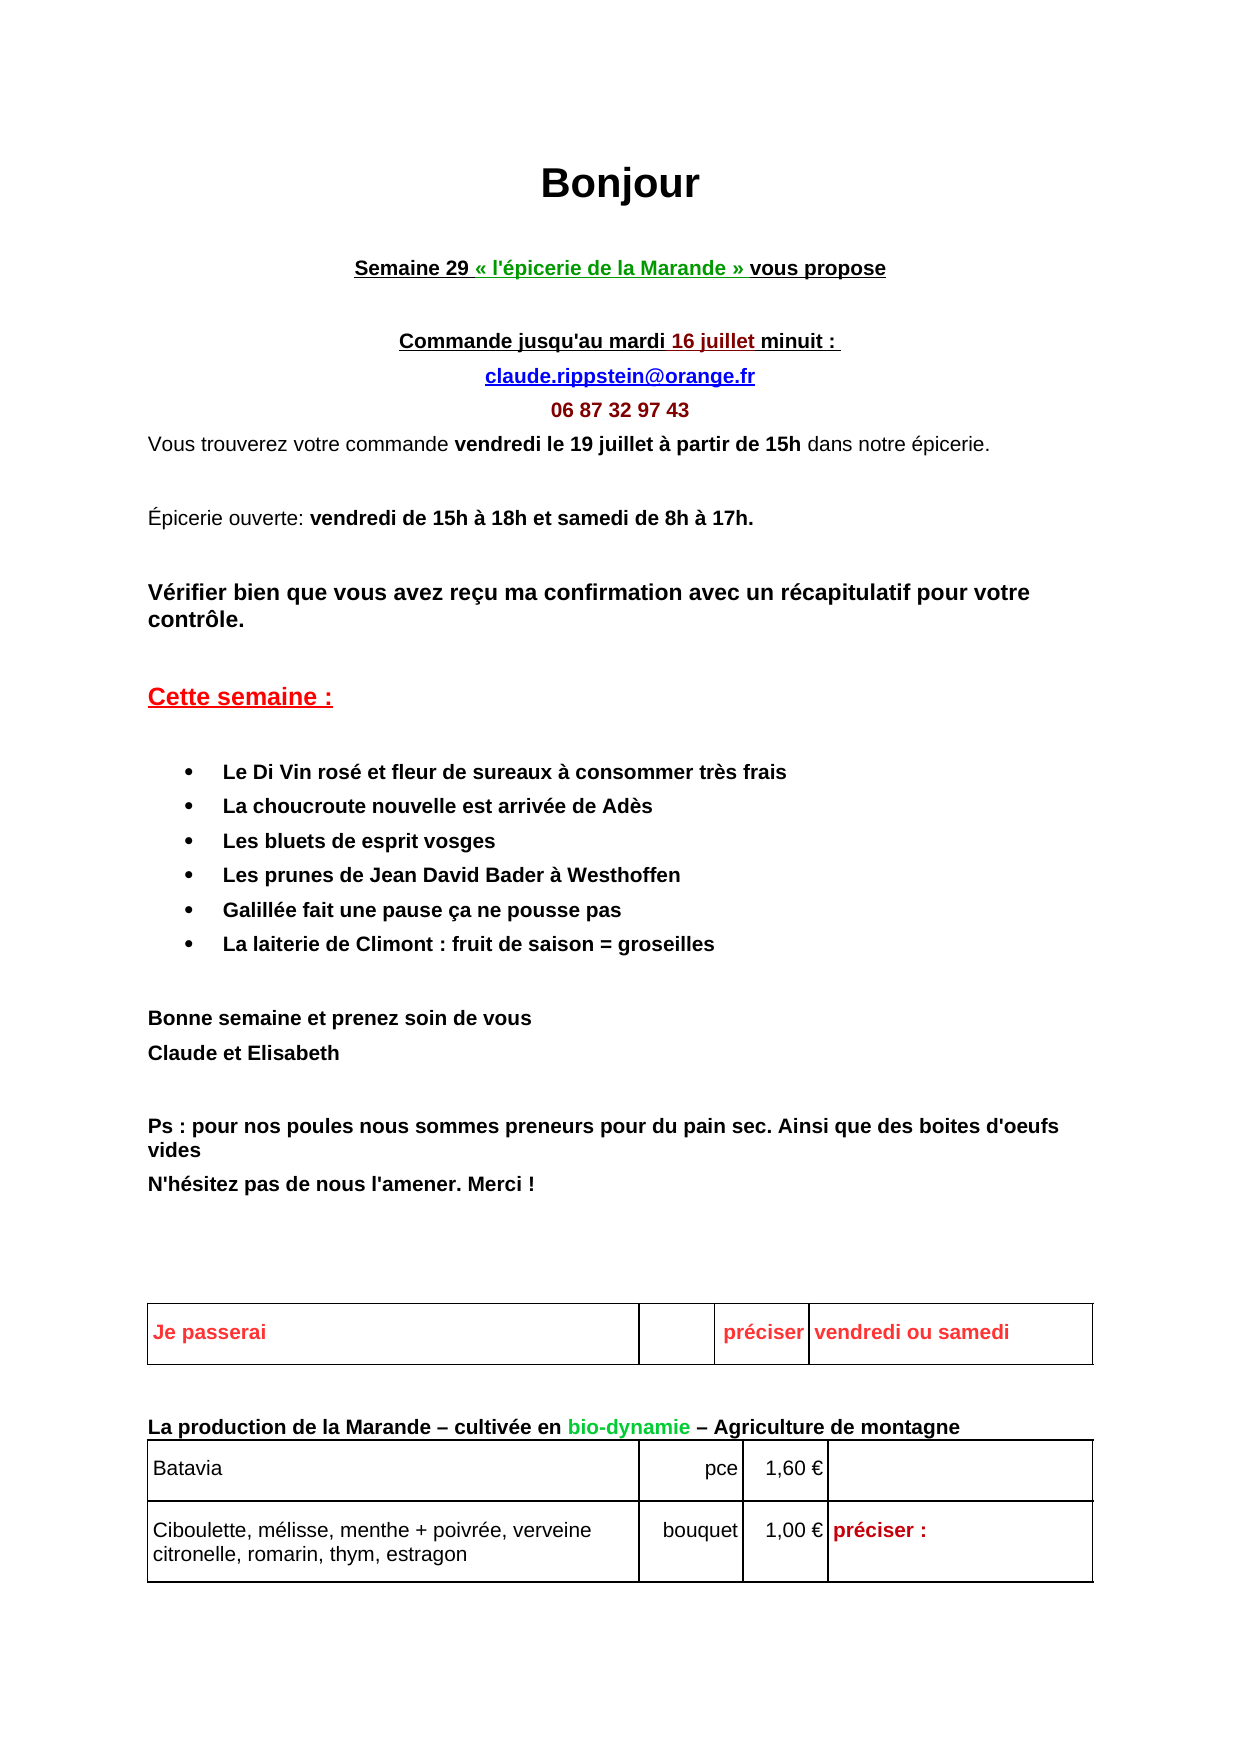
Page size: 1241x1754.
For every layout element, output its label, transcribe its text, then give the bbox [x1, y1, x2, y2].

text Cette semaine : [148, 682, 1093, 710]
text Vous trouverez votre commande vendredi le 19 juillet à partir de 15h dans notre épicerie. [148, 432, 1093, 456]
table_cell Ciboulette, mélisse, menthe + poivrée, verveine citronelle, romarin, thym, estragon [148, 1502, 638, 1581]
text N'hésitez pas de nous l'amener. Merci ! [148, 1172, 1093, 1196]
table_header 1,60 € [744, 1441, 827, 1500]
table_header Batavia [148, 1441, 638, 1500]
table_header [829, 1441, 1092, 1500]
table_header [640, 1304, 714, 1364]
list Galillée fait une pause ça ne pousse pas [185, 898, 1093, 922]
table_cell bouquet [640, 1502, 742, 1581]
table_header vendredi ou samedi [810, 1304, 1092, 1364]
text Bonjour [148, 158, 1093, 206]
text Bonne semaine et prenez soin de vous [148, 1006, 1093, 1030]
table_cell 1,00 € [744, 1502, 827, 1581]
text Épicerie ouverte: vendredi de 15h à 18h et samedi de 8h à 17h. [148, 506, 1093, 530]
list Les bluets de esprit vosges [185, 829, 1093, 853]
table_cell préciser : [829, 1502, 1092, 1581]
table_header pce [640, 1441, 742, 1500]
list Les prunes de Jean David Bader à Westhoffen [185, 863, 1093, 887]
text Commande jusqu'au mardi 16 juillet minuit : [148, 329, 1093, 353]
text claude.rippstein@orange.fr [148, 363, 1093, 387]
list La laiterie de Climont : fruit de saison = groseilles [185, 932, 1093, 956]
text Ps : pour nos poules nous sommes preneurs pour du pain sec. Ainsi que des boites d'oeufs vides [148, 1114, 1093, 1162]
text La production de la Marande – cultivée en bio-dynamie – Agriculture de montagne [148, 1415, 1093, 1439]
list Le Di Vin rosé et fleur de sureaux à consommer très frais [185, 760, 1093, 784]
text Vérifier bien que vous avez reçu ma confirmation avec un récapitulatif pour votre contrôle. [148, 579, 1093, 632]
list La choucroute nouvelle est arrivée de Adès [185, 794, 1093, 818]
table_header préciser [715, 1304, 808, 1364]
table_header [148, 1196, 262, 1263]
text 06 87 32 97 43 [148, 398, 1093, 422]
text Claude et Elisabeth [148, 1040, 1093, 1064]
text Semaine 29 « l'épicerie de la Marande » vous propose [148, 256, 1093, 279]
table_header Je passerai [148, 1304, 638, 1364]
